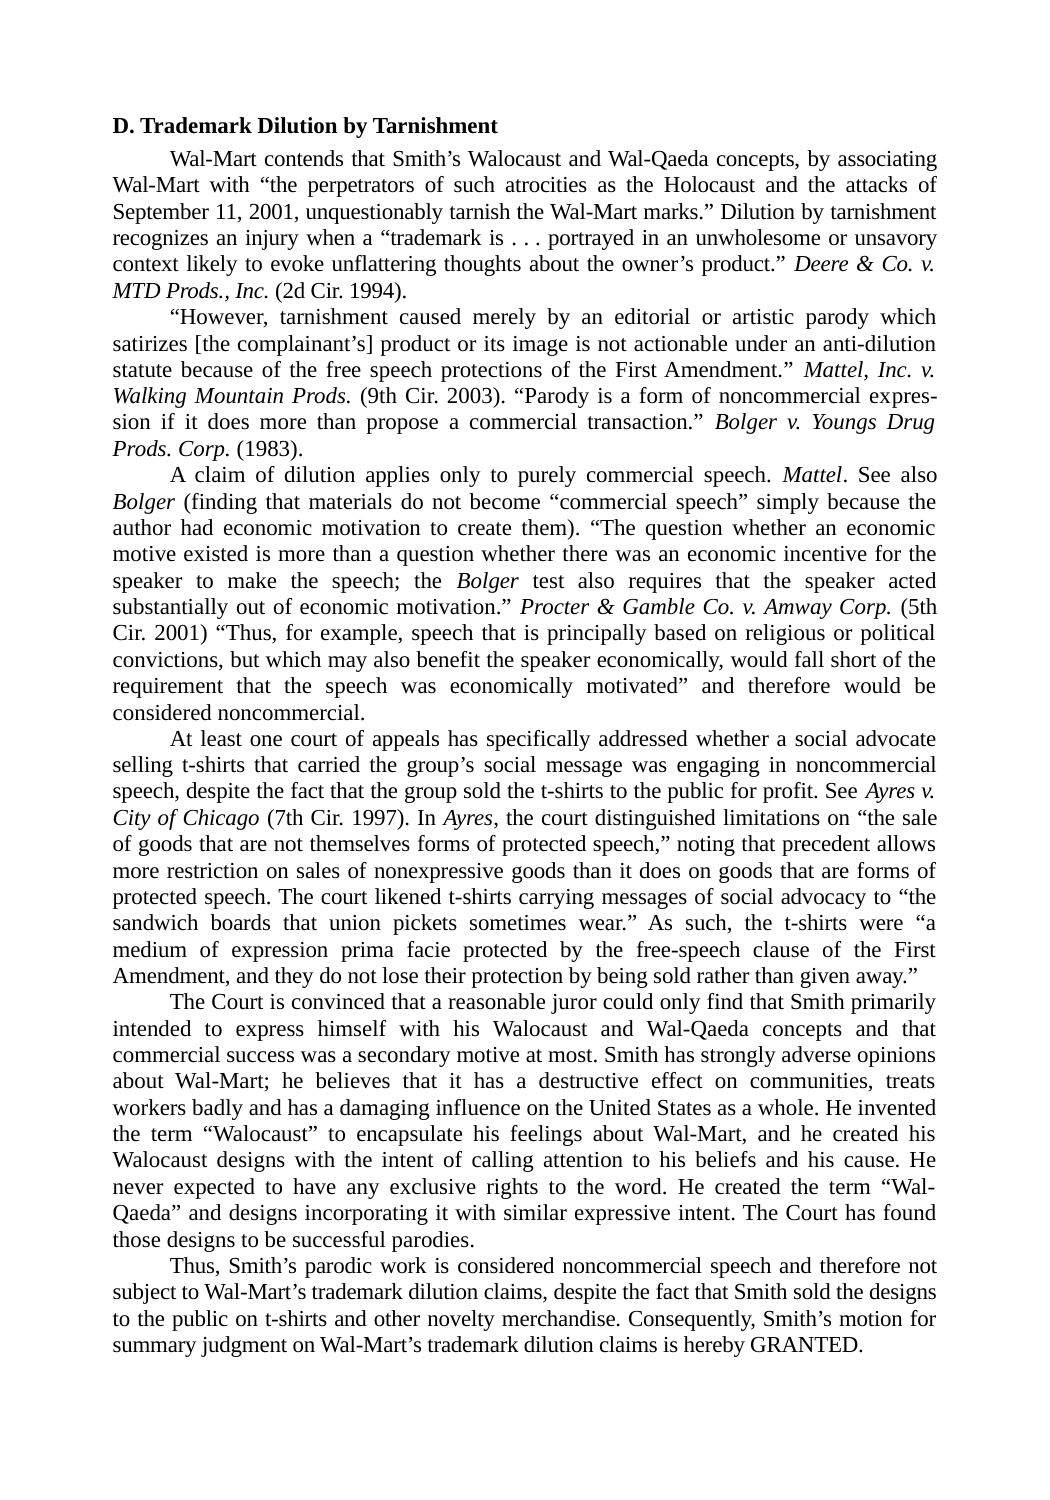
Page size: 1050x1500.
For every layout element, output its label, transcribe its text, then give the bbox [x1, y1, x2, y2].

text D. Trademark Dilution by Tarnishment [112, 112, 937, 139]
text Wal-Mart contends that Smith’s Walocaust and Wal-Qaeda concepts, by associating Wal-Mart with “the perpetrators of such atrocities as the Holocaust and the attacks of September 11, 2001, unquestionably tarnish the Wal-Mart marks.” Dilution by tarnishment recognizes an injury when a “trademark is . . . portrayed in an unwholesome or unsavory context likely to evoke unflattering thoughts about the owner’s product.” Deere & Co. v. MTD Prods., Inc. (2d Cir. 1994). [112, 145, 937, 303]
text At least one court of appeals has specifically addressed whether a social advocate selling t-shirts that carried the group’s social message was engaging in noncommercial speech, despite the fact that the group sold the t-shirts to the public for profit. See Ayres v. City of Chicago (7th Cir. 1997). In Ayres, the court distinguished limitations on “the sale of goods that are not themselves forms of protected speech,” noting that precedent allows more restriction on sales of nonexpressive goods than it does on goods that are forms of protected speech. The court likened t-shirts carrying messages of social advocacy to “the sandwich boards that union pickets sometimes wear.” As such, the t-shirts were “a medium of expression prima facie protected by the free-speech clause of the First Amendment, and they do not lose their protection by being sold rather than given away.” [112, 725, 937, 988]
text “However, tarnishment caused merely by an editorial or artistic parody which satirizes [the complainant’s] product or its image is not actionable under an anti-dilution statute because of the free speech protections of the First Amendment.” Mattel, Inc. v. Walking Mountain Prods. (9th Cir. 2003). “Parody is a form of noncommercial ex­pres­sion if it does more than propose a commercial transaction.” Bolger v. Youngs Drug Prods. Corp. (1983). [112, 303, 937, 461]
text A claim of dilution applies only to purely commercial speech. Mattel. See also Bolger (finding that materials do not become “commercial speech” simply because the author had economic motivation to create them). “The question whether an economic motive existed is more than a question whether there was an economic incentive for the speaker to make the speech; the Bolger test also requires that the speaker acted substantially out of economic motivation.” Procter & Gamble Co. v. Amway Corp. (5th Cir. 2001) “Thus, for example, speech that is principally based on religious or political convictions, but which may also benefit the speaker economically, would fall short of the requirement that the speech was economically motivated” and therefore would be considered noncommercial. [112, 461, 937, 725]
text The Court is convinced that a reasonable juror could only find that Smith primarily intended to express himself with his Walocaust and Wal-Qaeda concepts and that commercial success was a secondary motive at most. Smith has strongly adverse opinions about Wal-Mart; he believes that it has a destructive effect on communities, treats workers badly and has a damaging influence on the United States as a whole. He invented the term “Walocaust” to encapsulate his feelings about Wal-Mart, and he created his Walocaust designs with the intent of calling attention to his beliefs and his cause. He never expected to have any exclusive rights to the word. He created the term “Wal-Qaeda” and designs incorporating it with similar expressive intent. The Court has found those designs to be successful parodies. [112, 988, 937, 1252]
text Thus, Smith’s parodic work is considered noncommercial speech and therefore not subject to Wal-Mart’s trademark dilution claims, despite the fact that Smith sold the designs to the public on t-shirts and other novelty merchandise. Consequently, Smith’s motion for summary judgment on Wal-Mart’s trademark dilution claims is hereby GRANTED. [112, 1252, 937, 1357]
